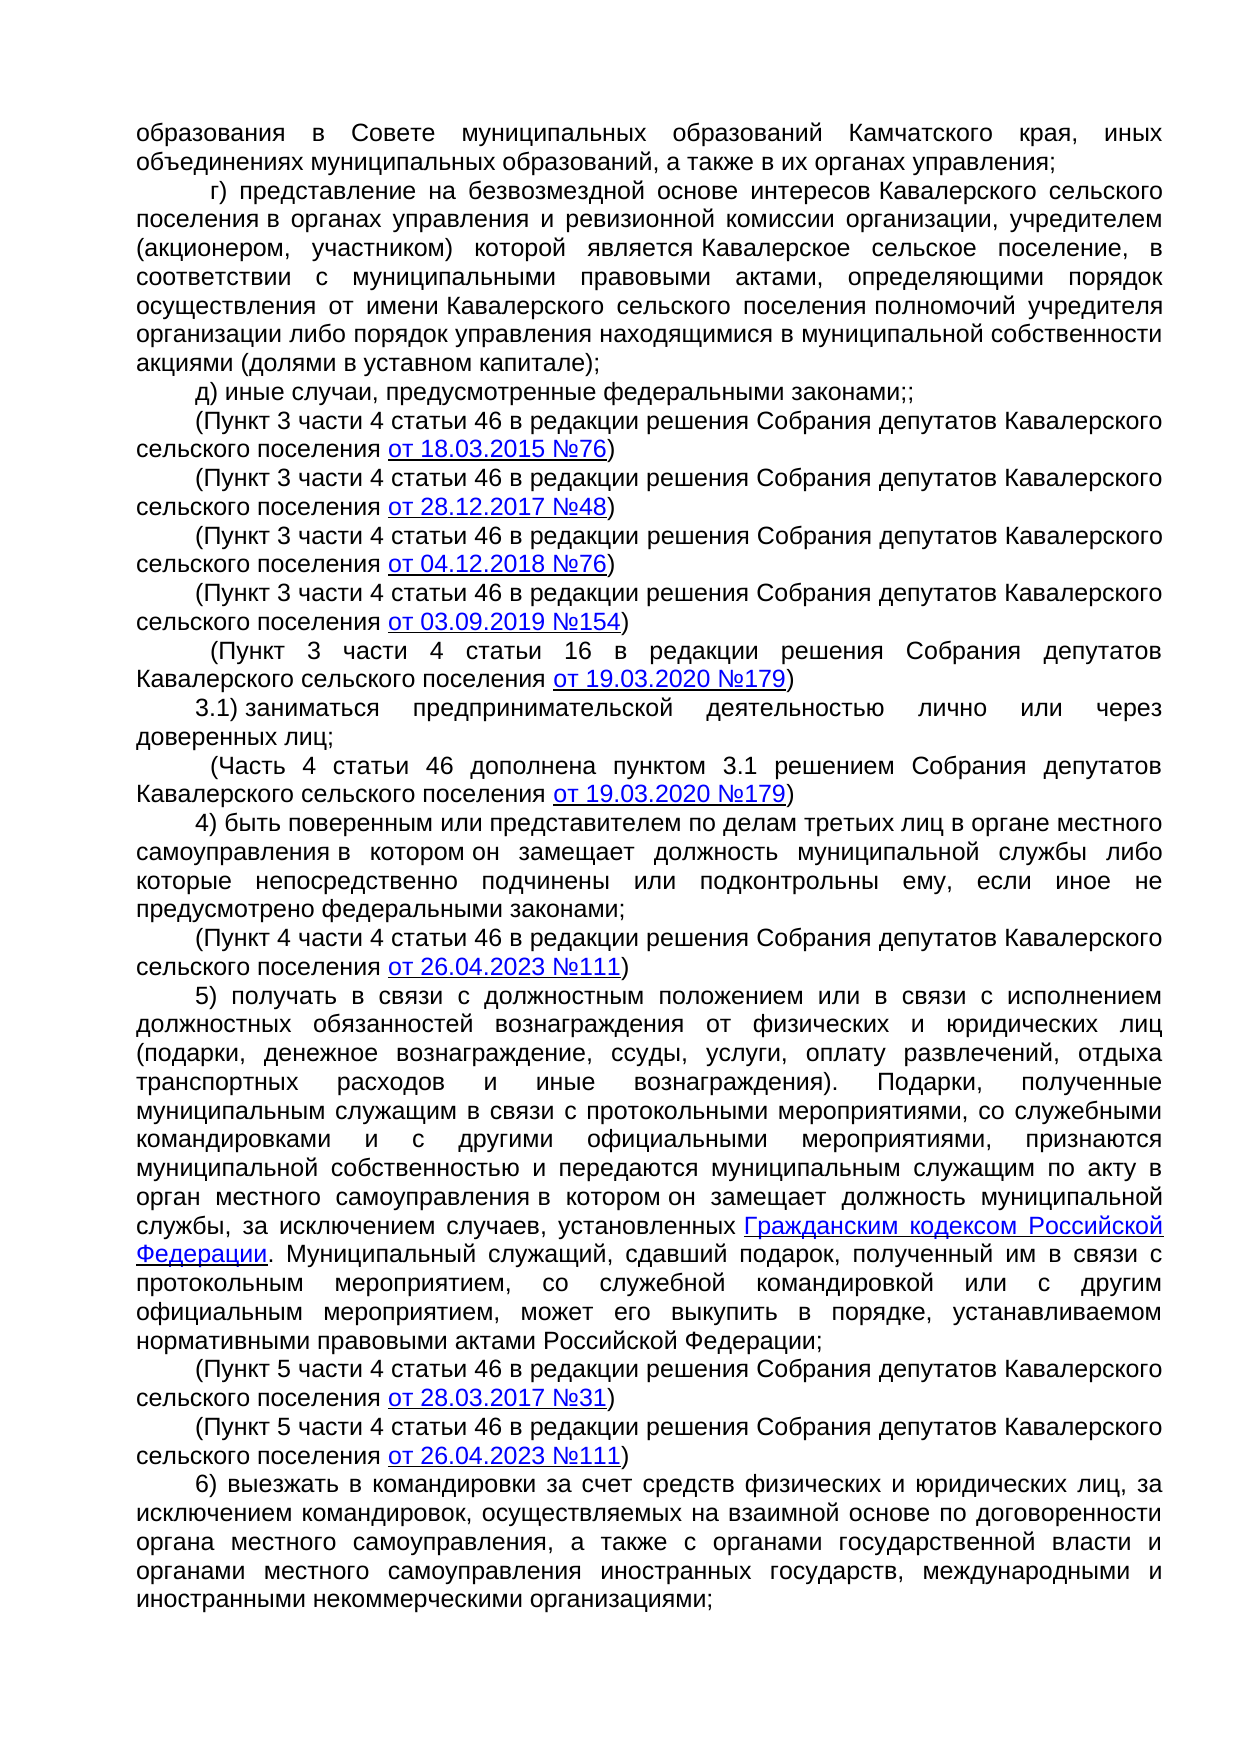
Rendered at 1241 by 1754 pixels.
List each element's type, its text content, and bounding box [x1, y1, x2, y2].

text (Пункт 3 части 4 статьи 46 в редакции решения Собрания депутатов Кавалерского сельского поселения от 18.03.2015 №76) [136, 406, 1163, 463]
text (Пункт 3 части 4 статьи 16 в редакции решения Собрания депутатов Кавалерского сельского поселения от 19.03.2020 №179) [136, 636, 1163, 693]
text (Часть 4 статьи 46 дополнена пунктом 3.1 решением Собрания депутатов Кавалерского сельского поселения от 19.03.2020 №179) [136, 751, 1163, 808]
text 6) выезжать в командировки за счет средств физических и юридических лиц, за исключением командировок, осуществляемых на взаимной основе по договоренности органа местного самоуправления, а также с органами государственной власти и органами местного самоуправления иностранных государств, международными и иностранными некоммерческими организациями; [136, 1469, 1163, 1613]
text (Пункт 4 части 4 статьи 46 в редакции решения Собрания депутатов Кавалерского сельского поселения от 26.04.2023 №111) [136, 923, 1163, 981]
text д) иные случаи, предусмотренные федеральными законами;; [136, 377, 1163, 406]
text (Пункт 3 части 4 статьи 46 в редакции решения Собрания депутатов Кавалерского сельского поселения от 03.09.2019 №154) [136, 578, 1163, 636]
text (Пункт 5 части 4 статьи 46 в редакции решения Собрания депутатов Кавалерского сельского поселения от 28.03.2017 №31) [136, 1354, 1163, 1412]
text (Пункт 3 части 4 статьи 46 в редакции решения Собрания депутатов Кавалерского сельского поселения от 04.12.2018 №76) [136, 521, 1163, 578]
text образования в Совете муниципальных образований Камчатского края, иных объединениях муниципальных образований, а также в их органах управления; [136, 118, 1163, 176]
text г) представление на безвозмездной основе интересов Кавалерского сельского поселения в органах управления и ревизионной комиссии организации, учредителем (акционером, участником) которой является Кавалерское сельское поселение, в соответствии с муниципальными правовыми актами, определяющими порядок осуществления от имени Кавалерского сельского поселения полномочий учредителя организации либо порядок управления находящимися в муниципальной собственности акциями (долями в уставном капитале); [136, 176, 1163, 377]
text 4) быть поверенным или представителем по делам третьих лиц в органе местного самоуправления в котором он замещает должность муниципальной службы либо которые непосредственно подчинены или подконтрольны ему, если иное не предусмотрено федеральными законами; [136, 808, 1163, 923]
text 5) получать в связи с должностным положением или в связи с исполнением должностных обязанностей вознаграждения от физических и юридических лиц (подарки, денежное вознаграждение, ссуды, услуги, оплату развлечений, отдыха транспортных расходов и иные вознаграждения). Подарки, полученные муниципальным служащим в связи с протокольными мероприятиями, со служебными командировками и с другими официальными мероприятиями, признаются муниципальной собственностью и передаются муниципальным служащим по акту в орган местного самоуправления в котором он замещает должность муниципальной службы, за исключением случаев, установленных Гражданским кодексом Российской Федерации. Муниципальный служащий, сдавший подарок, полученный им в связи с протокольным мероприятием, со служебной командировкой или с другим официальным мероприятием, может его выкупить в порядке, устанавливаемом нормативными правовыми актами Российской Федерации; [136, 981, 1163, 1354]
text 3.1) заниматься предпринимательской деятельностью лично или через доверенных лиц; [136, 693, 1163, 751]
text (Пункт 3 части 4 статьи 46 в редакции решения Собрания депутатов Кавалерского сельского поселения от 28.12.2017 №48) [136, 463, 1163, 521]
text (Пункт 5 части 4 статьи 46 в редакции решения Собрания депутатов Кавалерского сельского поселения от 26.04.2023 №111) [136, 1412, 1163, 1469]
